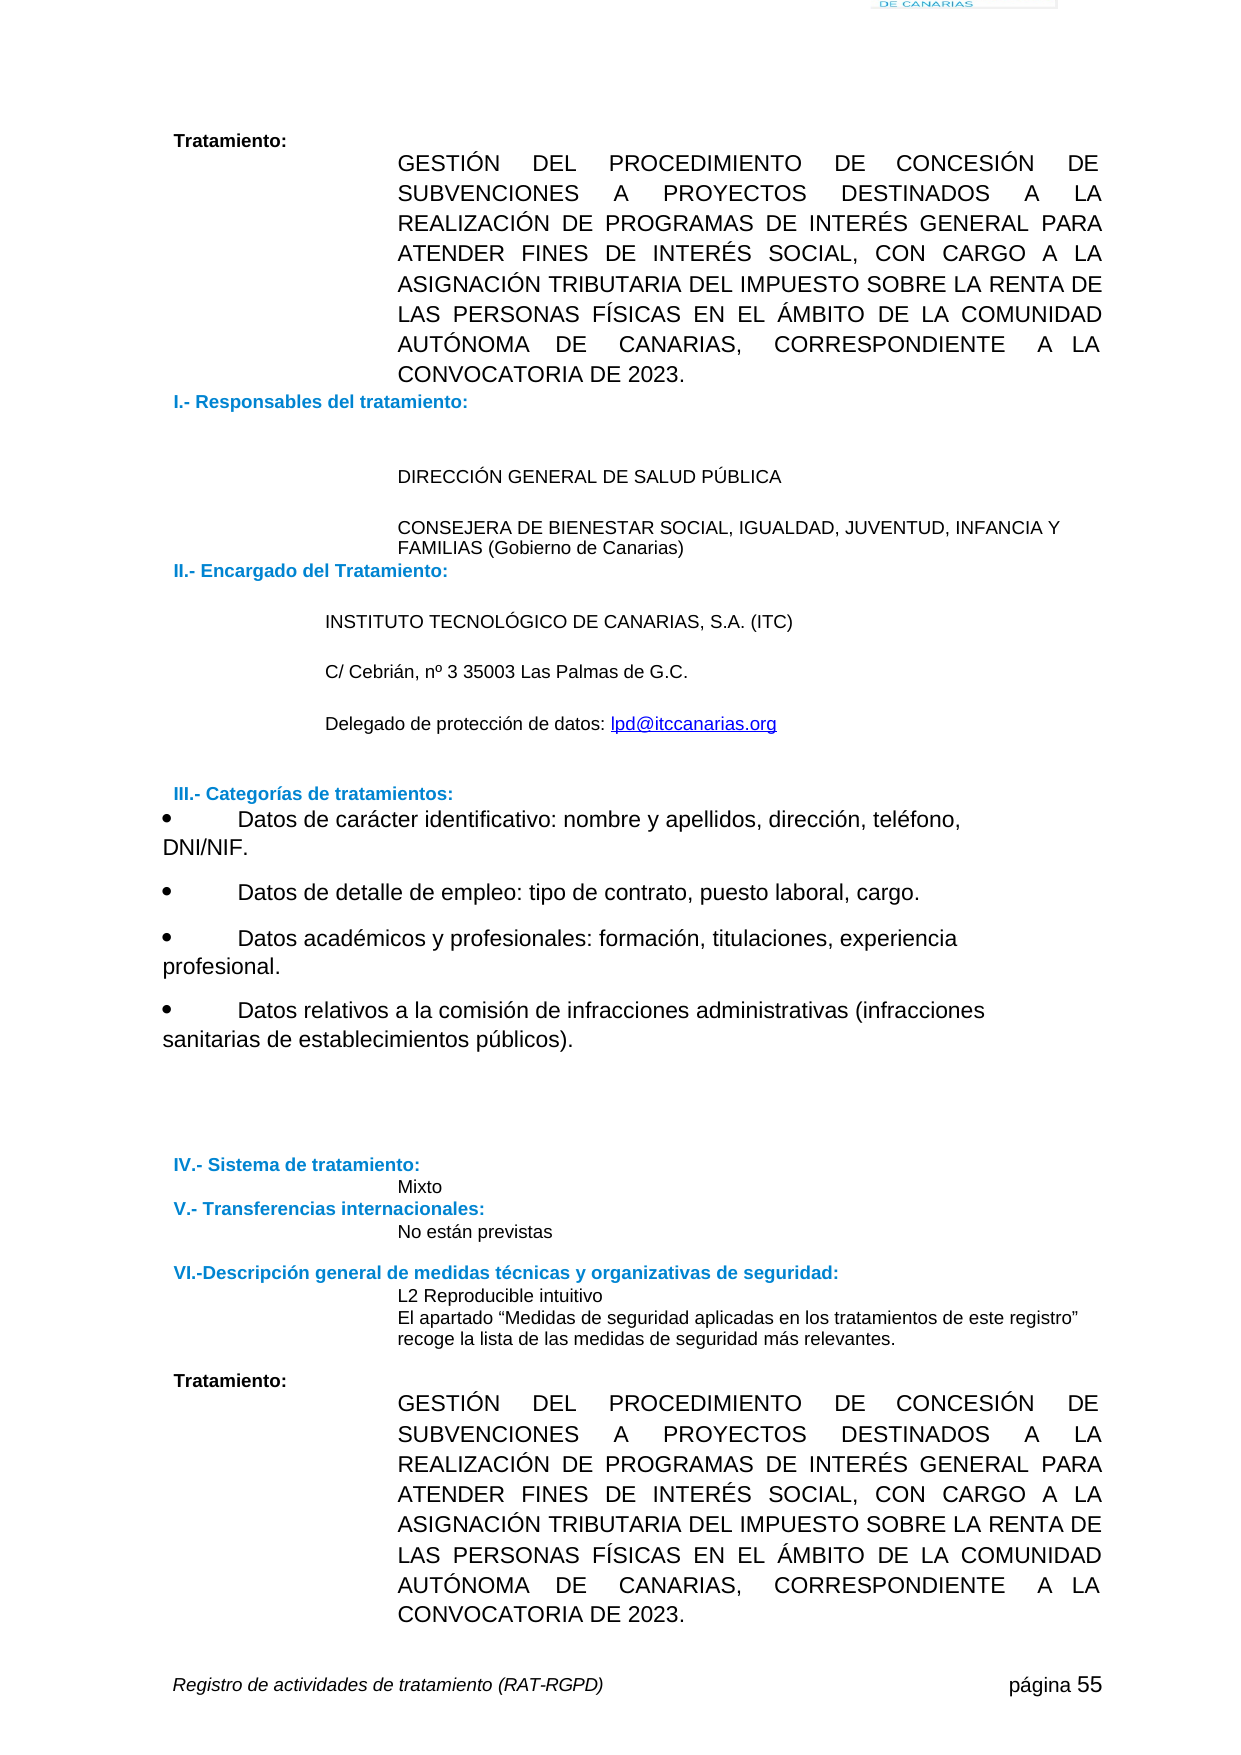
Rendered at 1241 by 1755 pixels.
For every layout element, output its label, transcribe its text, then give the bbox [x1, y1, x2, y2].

table_header Tratamiento: [162, 134, 1112, 153]
table_cell IV.- Sistema de tratamiento: [162, 1126, 1112, 1178]
table_cell Datos de carácter identificativo: nombre y apellidos, dirección, teléfono, DNI/NIF. Datos de detalle de empleo: tipo de contrato, puesto laboral, cargo. Datos académicos y profesionales: formación, titulaciones, experiencia profesional. Datos relativos a la comisión de infracciones administrativas (infracciones sanitarias de establecimientos públicos). [162, 806, 1112, 1126]
table_cell Mixto [162, 1178, 1112, 1199]
table_header Tratamiento: [162, 1374, 1112, 1393]
table_cell DIRECCIÓN GENERAL DE SALUD PÚBLICA CONSEJERA DE BIENESTAR SOCIAL, IGUALDAD, JUVENTUD, INFANCIA Y FAMILIAS (Gobierno de Canarias) [162, 440, 1112, 560]
table_cell No están previstas [162, 1221, 1112, 1253]
table_cell VI.-Descripción general de medidas técnicas y organizativas de seguridad: [162, 1253, 1112, 1285]
table_cell I.- Responsables del tratamiento: [162, 392, 1112, 440]
table_cell GESTIÓN DEL PROCEDIMIENTO DE CONCESIÓN DE SUBVENCIONES A PROYECTOS DESTINADOS A LA REALIZACIÓN DE PROGRAMAS DE INTERÉS GENERAL PARA ATENDER FINES DE INTERÉS SOCIAL, CON CARGO A LA ASIGNACIÓN TRIBUTARIA DEL IMPUESTO SOBRE LA RENTA DE LAS PERSONAS FÍSICAS EN EL ÁMBITO DE LA COMUNIDAD AUTÓNOMA DE CANARIAS, CORRESPONDIENTE A LA CONVOCATORIA DE 2023. [162, 1393, 1112, 1633]
table_cell II.- Encargado del Tratamiento: INSTITUTO TECNOLÓGICO DE CANARIAS, S.A. (ITC) C/ Cebrián, nº 3 35003 Las Palmas de G.C. Delegado de protección de datos: lpd@itccanarias.org III.- Categorías de tratamientos: [162, 560, 1112, 806]
table_cell GESTIÓN DEL PROCEDIMIENTO DE CONCESIÓN DE SUBVENCIONES A PROYECTOS DESTINADOS A LA REALIZACIÓN DE PROGRAMAS DE INTERÉS GENERAL PARA ATENDER FINES DE INTERÉS SOCIAL, CON CARGO A LA ASIGNACIÓN TRIBUTARIA DEL IMPUESTO SOBRE LA RENTA DE LAS PERSONAS FÍSICAS EN EL ÁMBITO DE LA COMUNIDAD AUTÓNOMA DE CANARIAS, CORRESPONDIENTE A LA CONVOCATORIA DE 2023. [162, 153, 1112, 392]
table_cell L2 Reproducible intuitivo El apartado “Medidas de seguridad aplicadas en los tratamientos de este registro” recoge la lista de las medidas de seguridad más relevantes. [162, 1285, 1112, 1350]
table_cell V.- Transferencias internacionales: [162, 1200, 1112, 1221]
